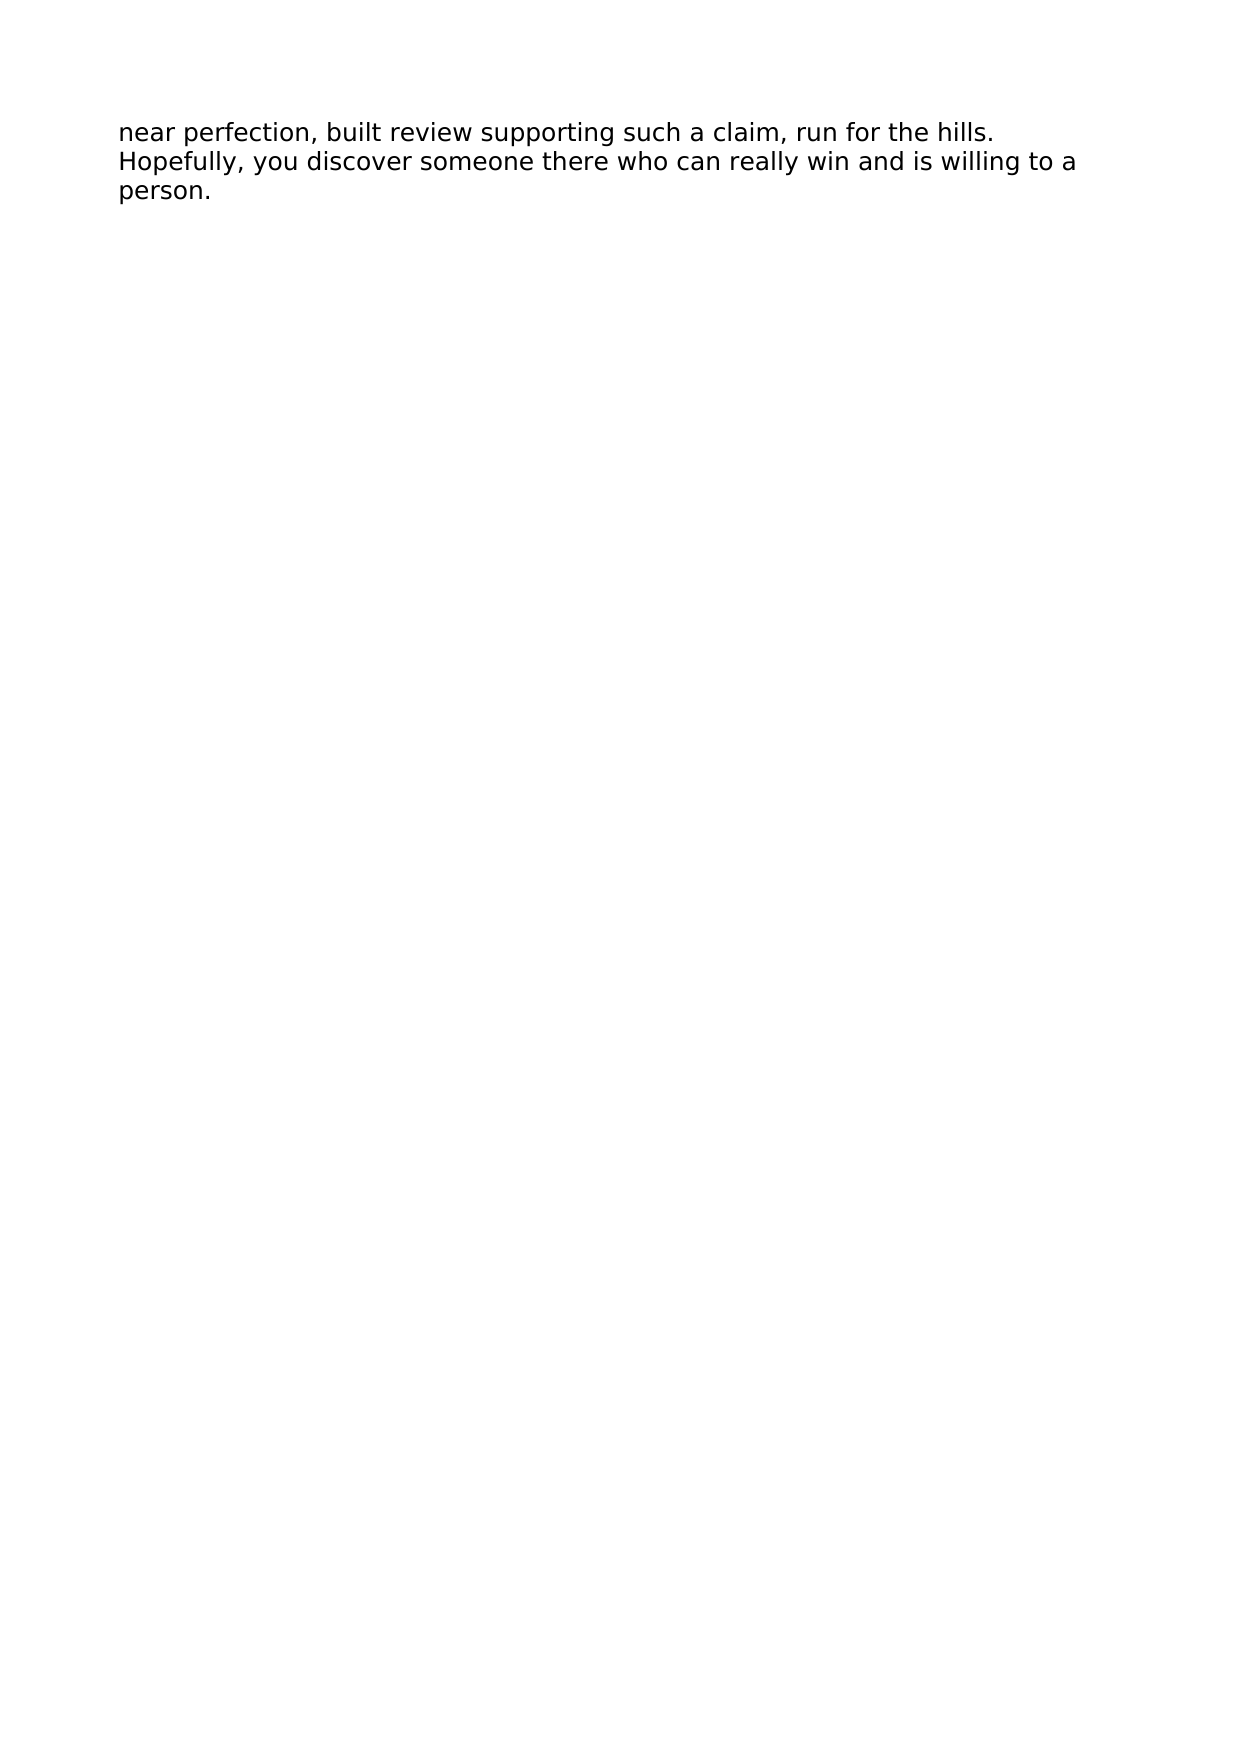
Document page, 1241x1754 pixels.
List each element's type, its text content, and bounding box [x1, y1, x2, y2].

text near perfection, built review supporting such a claim, run for the hills. Hopefully, you discover someone there who can really win and is willing to a person. [118, 118, 1122, 206]
